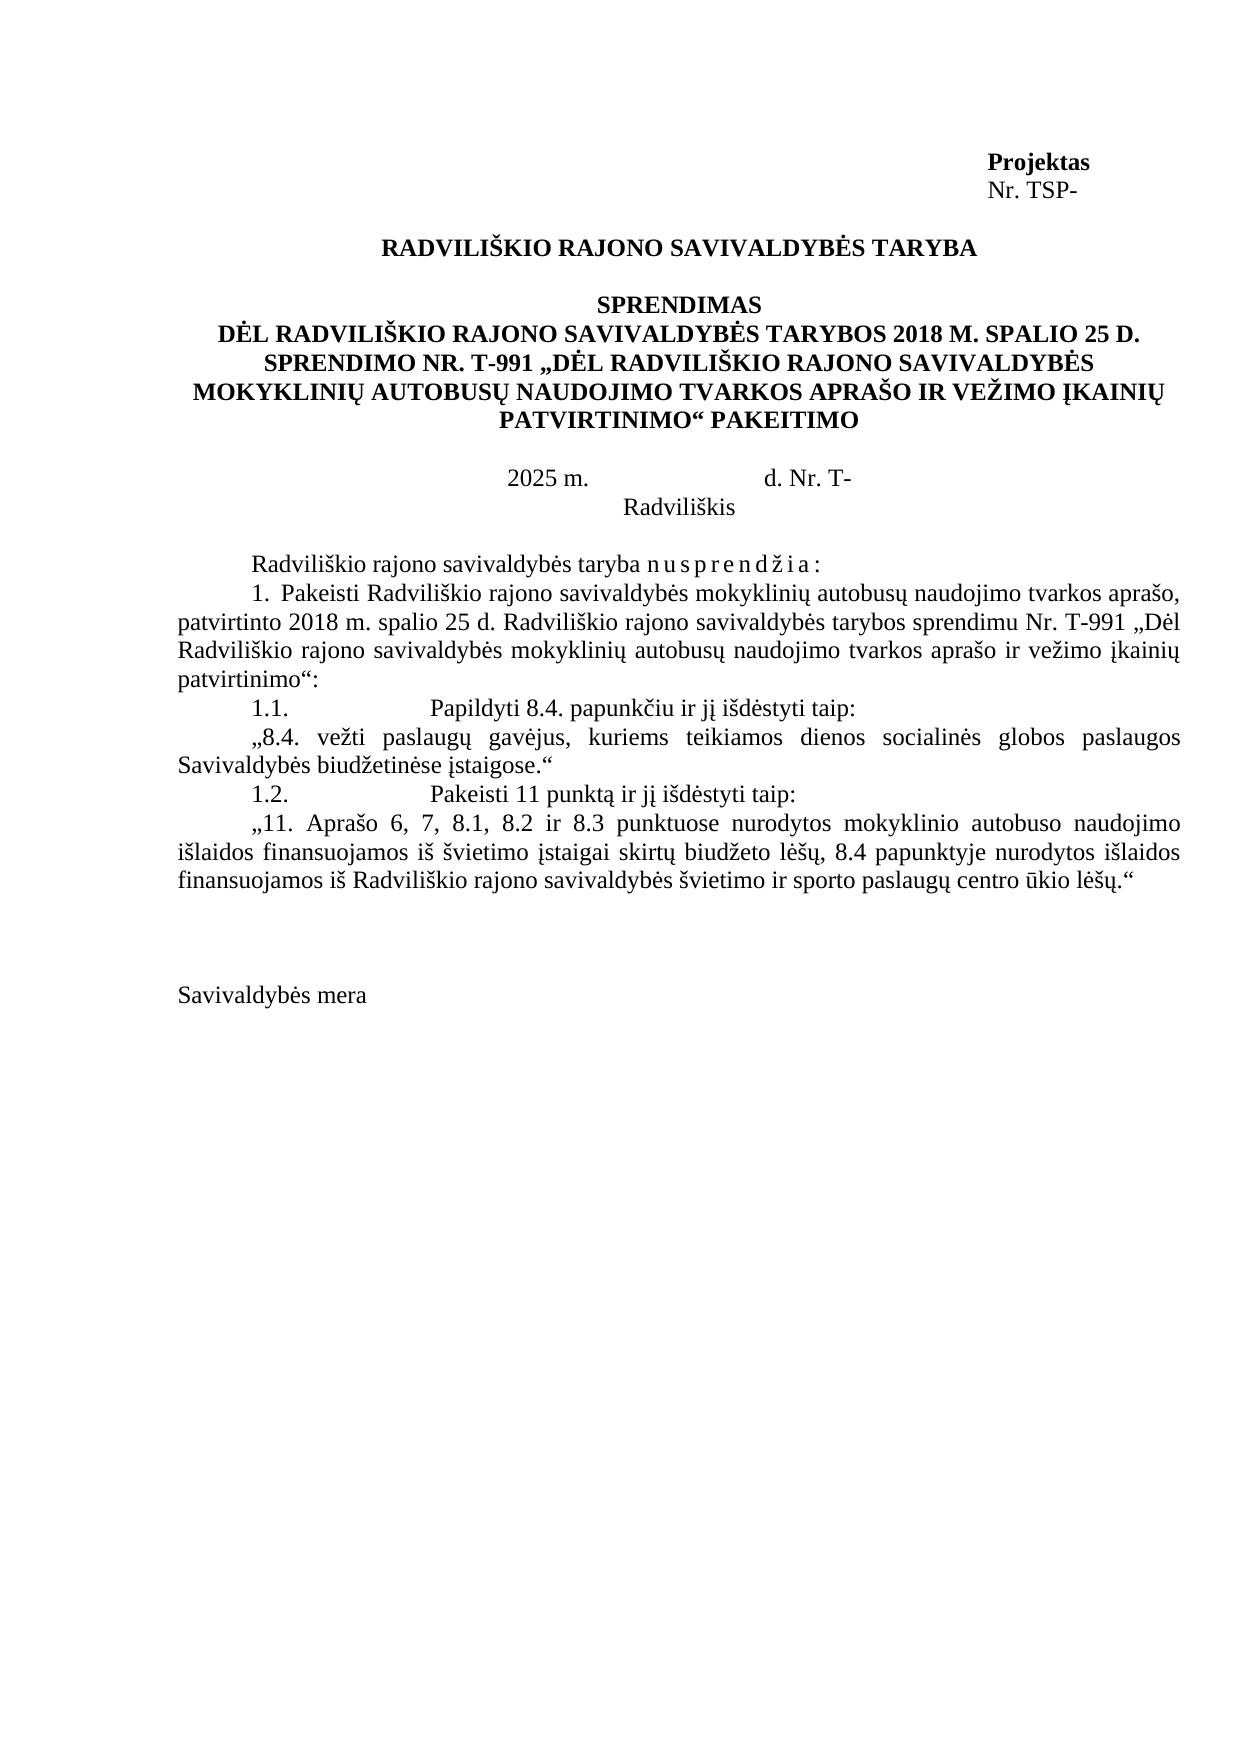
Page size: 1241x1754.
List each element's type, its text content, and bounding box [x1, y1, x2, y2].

text DĖL RADVILIŠKIO RAJONO SAVIVALDYBĖS TARYBOS 2018 M. SPALIO 25 D. SPRENDIMO NR. T-991 „DĖL RADVILIŠKIO RAJONO SAVIVALDYBĖS MOKYKLINIŲ AUTOBUSŲ NAUDOJIMO TVARKOS APRAŠO IR VEŽIMO ĮKAINIŲ PATVIRTINIMO“ PAKEITIMO [177, 319, 1181, 434]
text „11. Aprašo 6, 7, 8.1, 8.2 ir 8.3 punktuose nurodytos mokyklinio autobuso naudojimo išlaidos finansuojamos iš švietimo įstaigai skirtų biudžeto lėšų, 8.4 papunktyje nurodytos išlaidos finansuojamos iš Radviliškio rajono savivaldybės švietimo ir sporto paslaugų centro ūkio lėšų.“ [177, 808, 1181, 894]
text RADVILIŠKIO RAJONO SAVIVALDYBĖS TARYBA [177, 233, 1181, 262]
text Radviliškis [177, 492, 1181, 521]
text 2025 m. d. Nr. T- [177, 463, 1181, 492]
text 1.2. Pakeisti 11 punktą ir jį išdėstyti taip: [251, 779, 1181, 808]
text Radviliškio rajono savivaldybės taryba nusprendžia: [177, 549, 1170, 578]
text Nr. TSP- [852, 176, 1181, 204]
text Savivaldybės mera [177, 981, 1181, 1009]
text „8.4. vežti paslaugų gavėjus, kuriems teikiamos dienos socialinės globos paslaugos Savivaldybės biudžetinėse įstaigose.“ [177, 722, 1181, 779]
text SPRENDIMAS [177, 291, 1181, 319]
text 1.1. Papildyti 8.4. papunkčiu ir jį išdėstyti taip: [251, 693, 1181, 722]
text Projektas [852, 147, 1181, 176]
text 1. Pakeisti Radviliškio rajono savivaldybės mokyklinių autobusų naudojimo tvarkos aprašo, patvirtinto 2018 m. spalio 25 d. Radviliškio rajono savivaldybės tarybos sprendimu Nr. T-991 „Dėl Radviliškio rajono savivaldybės mokyklinių autobusų naudojimo tvarkos aprašo ir vežimo įkainių patvirtinimo“: [177, 578, 1181, 693]
